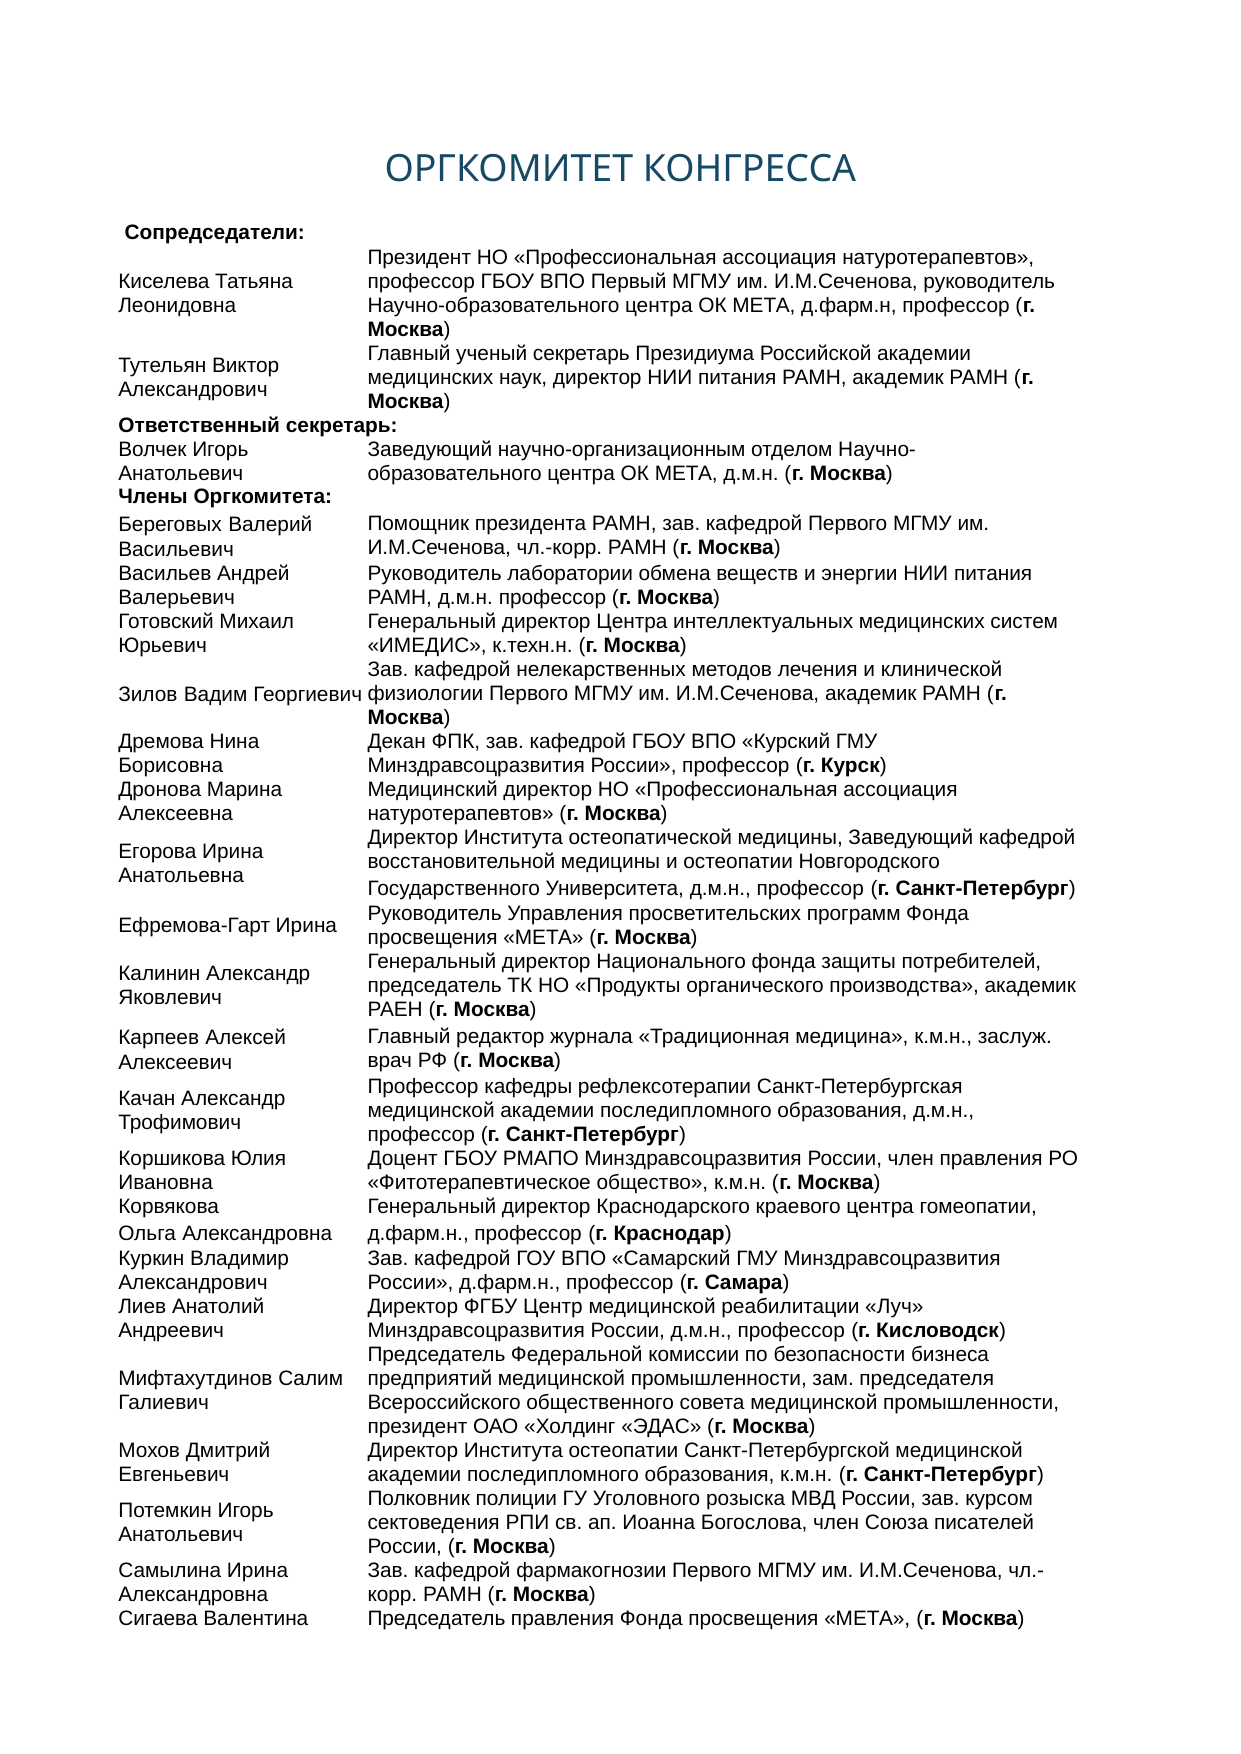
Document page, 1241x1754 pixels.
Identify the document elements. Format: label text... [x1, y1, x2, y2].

table_cell Ответственный секретарь: [118, 413, 1082, 436]
table_cell Председатель правления Фонда просвещения «МЕТА», (г. Москва) [367, 1606, 1082, 1629]
table_cell Готовский Михаил Юрьевич [118, 609, 367, 657]
table_cell Директор ФГБУ Центр медицинской реабилитации «Луч» Минздравсоцразвития России, д.м.н., профессор (г. Кисловодск) [367, 1294, 1082, 1342]
table_cell Помощник президента РАМН, зав. кафедрой Первого МГМУ им. И.М.Сеченова, чл.-корр. РАМН (г. Москва) [367, 508, 1082, 561]
table_cell Заведующий научно-организационным отделом Научно-образовательного центра ОК МЕТА, д.м.н. (г. Москва) [367, 436, 1082, 484]
table_cell Тутельян Виктор Александрович [118, 341, 367, 412]
table_cell Карпеев Алексей Алексеевич [118, 1021, 367, 1074]
table_cell Сигаева Валентина [118, 1606, 367, 1629]
table_cell Зав. кафедрой фармакогнозии Первого МГМУ им. И.М.Сеченова, чл.-корр. РАМН (г. Москва) [367, 1558, 1082, 1606]
table_cell Качан Александр Трофимович [118, 1074, 367, 1146]
table_cell Васильев Андрей Валерьевич [118, 561, 367, 609]
table_cell Директор Института остеопатической медицины, Заведующий кафедрой восстановительной медицины и остеопатии Новгородского Государственного Университета, д.м.н., профессор (г. Санкт-Петербург) [367, 825, 1082, 901]
table_cell Председатель Федеральной комиссии по безопасности бизнеса предприятий медицинской промышленности, зам. председателя Всероссийского общественного совета медицинской промышленности, президент ОАО «Холдинг «ЭДАС» (г. Москва) [367, 1342, 1082, 1438]
table_cell Генеральный директор Краснодарского краевого центра гомеопатии, д.фарм.н., профессор (г. Краснодар) [367, 1194, 1082, 1246]
table_cell Главный редактор журнала «Традиционная медицина», к.м.н., заслуж. врач РФ (г. Москва) [367, 1021, 1082, 1074]
table_cell Самылина Ирина Александровна [118, 1558, 367, 1606]
table_cell Егорова Ирина Анатольевна [118, 825, 367, 901]
table_cell Киселева Татьяна Леонидовна [118, 245, 367, 341]
table_cell Главный ученый секретарь Президиума Российской академии медицинских наук, директор НИИ питания РАМН, академик РАМН (г. Москва) [367, 341, 1082, 412]
table_cell Лиев Анатолий Андреевич [118, 1294, 367, 1342]
table_cell Зав. кафедрой нелекарственных методов лечения и клинической физиологии Первого МГМУ им. И.М.Сеченова, академик РАМН (г. Москва) [367, 657, 1082, 729]
table_cell Медицинский директор НО «Профессиональная ассоциация натуротерапевтов» (г. Москва) [367, 777, 1082, 824]
table_cell Куркин Владимир Александрович [118, 1246, 367, 1294]
table_cell Калинин Александр Яковлевич [118, 949, 367, 1021]
table_cell Генеральный директор Центра интеллектуальных медицинских систем «ИМЕДИС», к.техн.н. (г. Москва) [367, 609, 1082, 657]
table_cell Дремова Нина Борисовна [118, 729, 367, 777]
table_cell Ефремова-Гарт Ирина [118, 901, 367, 949]
subtitle ОРГКОМИТЕТ КОНГРЕССА [118, 142, 1122, 193]
table_cell Береговых Валерий Васильевич [118, 508, 367, 561]
table_cell Генеральный директор Национального фонда защиты потребителей, председатель ТК НО «Продукты органического производства», академик РАЕН (г. Москва) [367, 949, 1082, 1021]
table_cell Профессор кафедры рефлексотерапии Санкт-Петербургская медицинской академии последипломного образования, д.м.н., профессор (г. Санкт-Петербург) [367, 1074, 1082, 1146]
table_cell Мифтахутдинов Салим Галиевич [118, 1342, 367, 1438]
table_cell Директор Института остеопатии Санкт-Петербургской медицинской академии последипломного образования, к.м.н. (г. Санкт-Петербург) [367, 1438, 1082, 1486]
table_cell Мохов Дмитрий Евгеньевич [118, 1438, 367, 1486]
table_cell Полковник полиции ГУ Уголовного розыска МВД России, зав. курсом сектоведения РПИ св. ап. Иоанна Богослова, член Союза писателей России, (г. Москва) [367, 1486, 1082, 1558]
table_cell Руководитель лаборатории обмена веществ и энергии НИИ питания РАМН, д.м.н. профессор (г. Москва) [367, 561, 1082, 609]
table_cell Потемкин Игорь Анатольевич [118, 1486, 367, 1558]
table_cell Корвякова Ольга Александровна [118, 1194, 367, 1246]
table_cell Дронова Марина Алексеевна [118, 777, 367, 824]
table_cell Члены Оргкомитета: [118, 484, 1082, 508]
table_cell Волчек Игорь Анатольевич [118, 436, 367, 484]
table_cell Доцент ГБОУ РМАПО Минздравсоцразвития России, член правления РО «Фитотерапевтическое общество», к.м.н. (г. Москва) [367, 1146, 1082, 1193]
table_cell Зав. кафедрой ГОУ ВПО «Самарский ГМУ Минздравсоцразвития России», д.фарм.н., профессор (г. Самара) [367, 1246, 1082, 1294]
table_header Сопредседатели: [118, 216, 1082, 245]
table_cell Зилов Вадим Георгиевич [118, 657, 367, 729]
table_cell Руководитель Управления просветительских программ Фонда просвещения «МЕТА» (г. Москва) [367, 901, 1082, 949]
table_cell Коршикова Юлия Ивановна [118, 1146, 367, 1193]
table_cell Декан ФПК, зав. кафедрой ГБОУ ВПО «Курский ГМУ Минздравсоцразвития России», профессор (г. Курск) [367, 729, 1082, 777]
table_cell Президент НО «Профессиональная ассоциация натуротерапевтов», профессор ГБОУ ВПО Первый МГМУ им. И.М.Сеченова, руководитель Научно-образовательного центра ОК МЕТА, д.фарм.н, профессор (г. Москва) [367, 245, 1082, 341]
